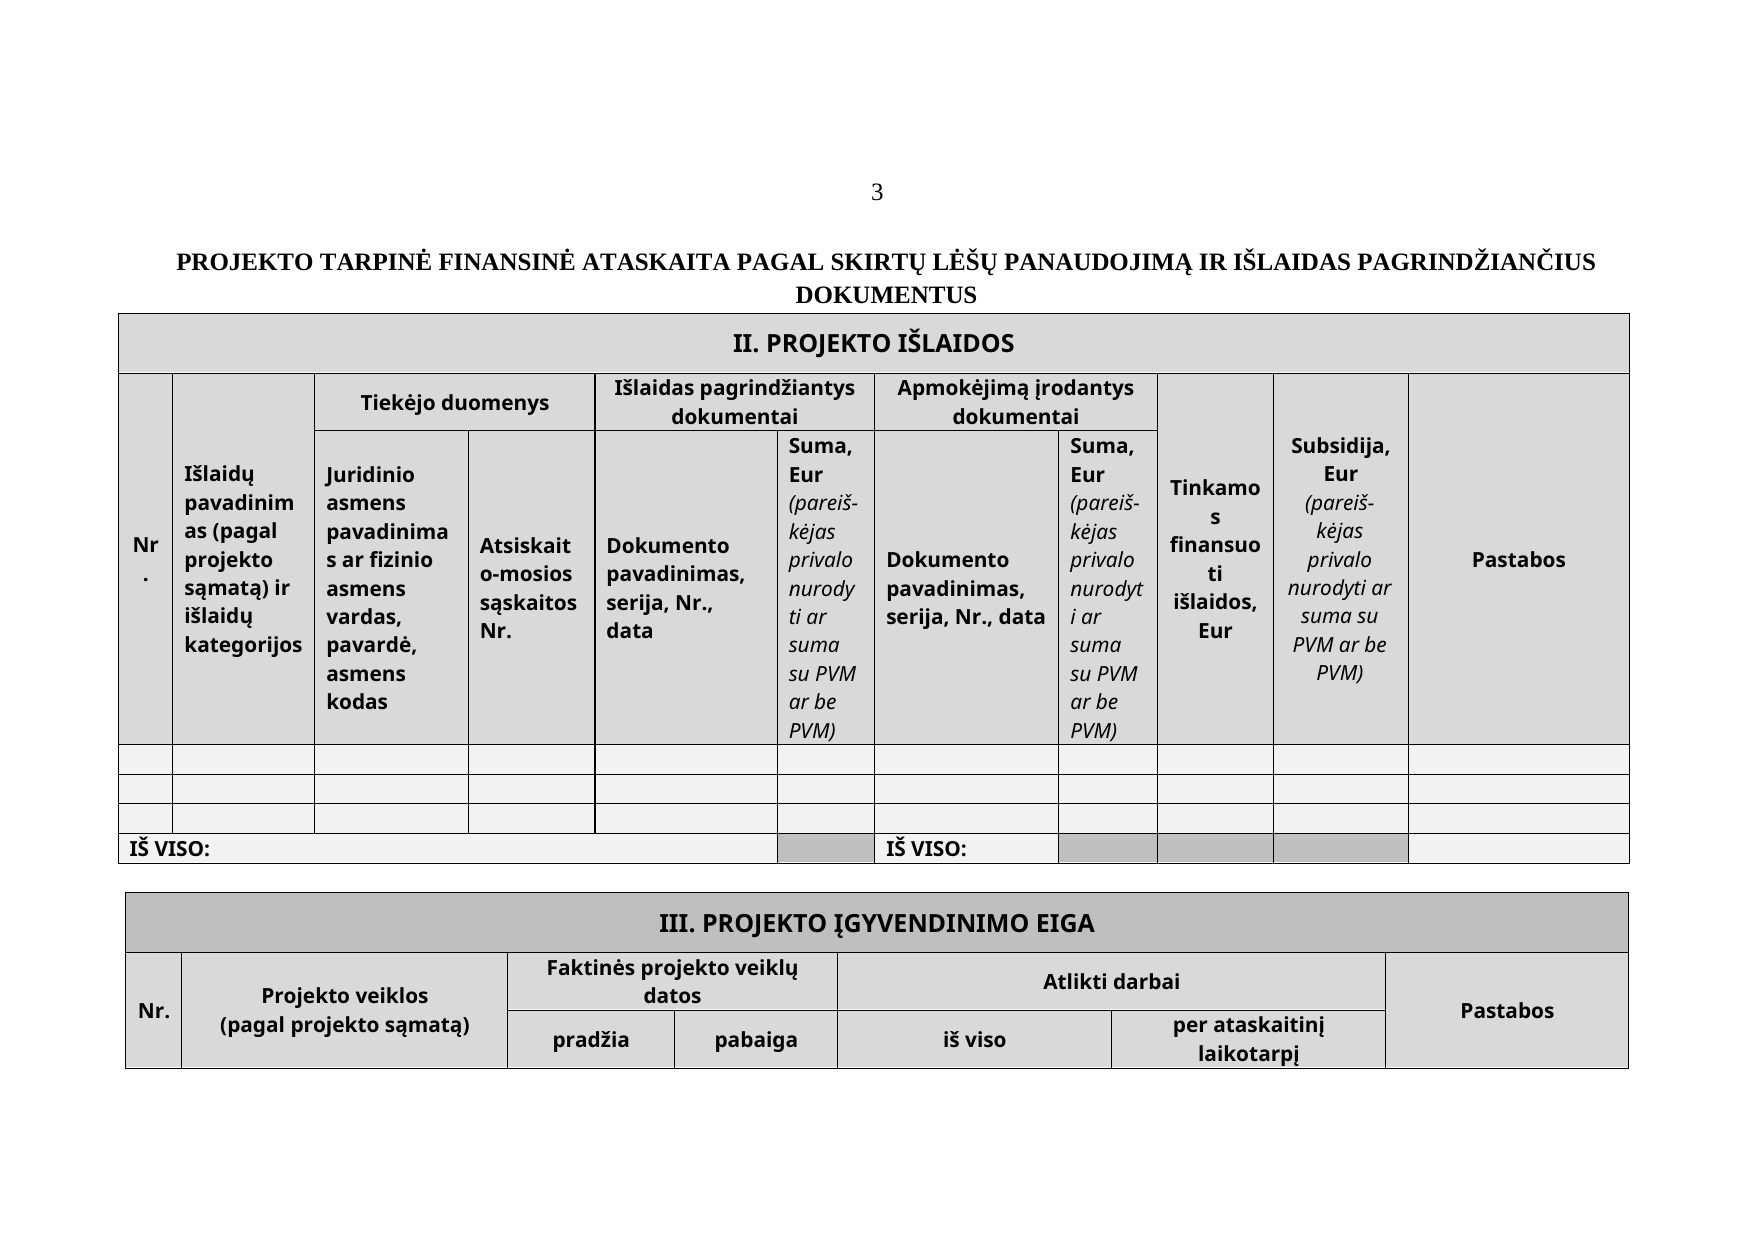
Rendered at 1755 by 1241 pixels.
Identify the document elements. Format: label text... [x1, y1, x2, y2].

table_cell Suma, Eur (pareiš-kėjas privalo nurodyti ar suma su PVM ar be PVM) [778, 431, 874, 744]
table_cell [1630, 373, 1636, 430]
table_cell Pastabos [1409, 374, 1629, 744]
table_cell [315, 804, 468, 833]
table_cell pradžia [508, 1011, 674, 1067]
table_cell IŠ VISO: [875, 834, 1058, 862]
table_cell [173, 745, 314, 774]
table_cell Dokumento pavadinimas, serija, Nr., data [875, 431, 1058, 744]
table_cell Tinkamos finansuoti išlaidos, Eur [1158, 374, 1273, 744]
table_cell [1409, 834, 1629, 862]
table_cell [1059, 804, 1157, 833]
table_cell Faktinės projekto veiklų datos [508, 953, 837, 1009]
table_cell [778, 775, 874, 803]
table_cell [1274, 745, 1408, 774]
table_cell [875, 745, 1058, 774]
table_cell [1274, 804, 1408, 833]
table_cell Išlaidas pagrindžiantys dokumentai [596, 374, 874, 430]
table_cell [1409, 775, 1629, 803]
table_cell [1158, 834, 1273, 862]
table_cell [315, 745, 468, 774]
table_cell [778, 804, 874, 833]
table_cell IŠ VISO: [119, 834, 777, 862]
table_cell [469, 804, 594, 833]
table_cell Pastabos [1386, 953, 1628, 1067]
table_cell [1274, 834, 1408, 862]
table_cell [173, 775, 314, 803]
table_cell Atlikti darbai [838, 953, 1385, 1009]
table_cell [1630, 833, 1636, 862]
table_cell [778, 834, 874, 862]
table_cell [119, 804, 172, 833]
table_cell [1158, 745, 1273, 774]
table_cell [1059, 834, 1157, 862]
table_cell [1630, 430, 1636, 744]
table_cell [469, 745, 594, 774]
table_cell [315, 775, 468, 803]
table_cell Atsiskaito-mosios sąskaitos Nr. [469, 431, 594, 744]
table_cell [1059, 775, 1157, 803]
table_cell per ataskaitinį laikotarpį [1112, 1011, 1385, 1067]
table_cell [119, 775, 172, 803]
table_cell [173, 804, 314, 833]
table_cell [778, 745, 874, 774]
table_cell [1409, 745, 1629, 774]
table_cell [1630, 803, 1636, 833]
table_cell [1630, 744, 1636, 774]
table_cell Apmokėjimą įrodantys dokumentai [875, 374, 1157, 430]
table_header PROJEKTO TARPINĖ FINANSINĖ ATASKAITA PAGAL SKIRTŲ LĖŠŲ PANAUDOJIMĄ IR IŠLAIDAS PAGRINDŽIANČIUS DOKUMENTUS [118, 235, 1636, 313]
table_cell Nr. [119, 374, 172, 744]
table_cell [1274, 775, 1408, 803]
table_cell [1158, 775, 1273, 803]
table_cell iš viso [838, 1011, 1111, 1067]
table_header III. PROJEKTO ĮGYVENDINIMO EIGA [126, 893, 1628, 952]
table_cell Subsidija, Eur (pareiš- kėjas privalo nurodyti ar suma su PVM ar be PVM) [1274, 374, 1408, 744]
table_cell Suma, Eur (pareiš-kėjas privalo nurodyti ar suma su PVM ar be PVM) [1059, 431, 1157, 744]
table_cell [1630, 774, 1636, 803]
table_cell [596, 804, 777, 833]
table_cell Išlaidų pavadinimas (pagal projekto sąmatą) ir išlaidų kategorijos [173, 374, 314, 744]
table_cell Nr. [126, 953, 181, 1067]
table_cell [119, 745, 172, 774]
table_cell [875, 804, 1058, 833]
table_cell [1409, 804, 1629, 833]
table_cell [875, 775, 1058, 803]
table_cell [1059, 745, 1157, 774]
table_cell Tiekėjo duomenys [315, 374, 594, 430]
table_cell Projekto veiklos (pagal projekto sąmatą) [182, 953, 507, 1067]
table_cell [1158, 804, 1273, 833]
table_cell [469, 775, 594, 803]
table_cell [596, 775, 777, 803]
table_cell pabaiga [675, 1011, 837, 1067]
table_cell Dokumento pavadinimas, serija, Nr., data [596, 431, 777, 744]
table_cell Juridinio asmens pavadinimas ar fizinio asmens vardas, pavardė, asmens kodas [315, 431, 468, 744]
table_cell [1630, 313, 1636, 372]
table_cell II. PROJEKTO IŠLAIDOS [119, 314, 1629, 372]
table_cell [596, 745, 777, 774]
